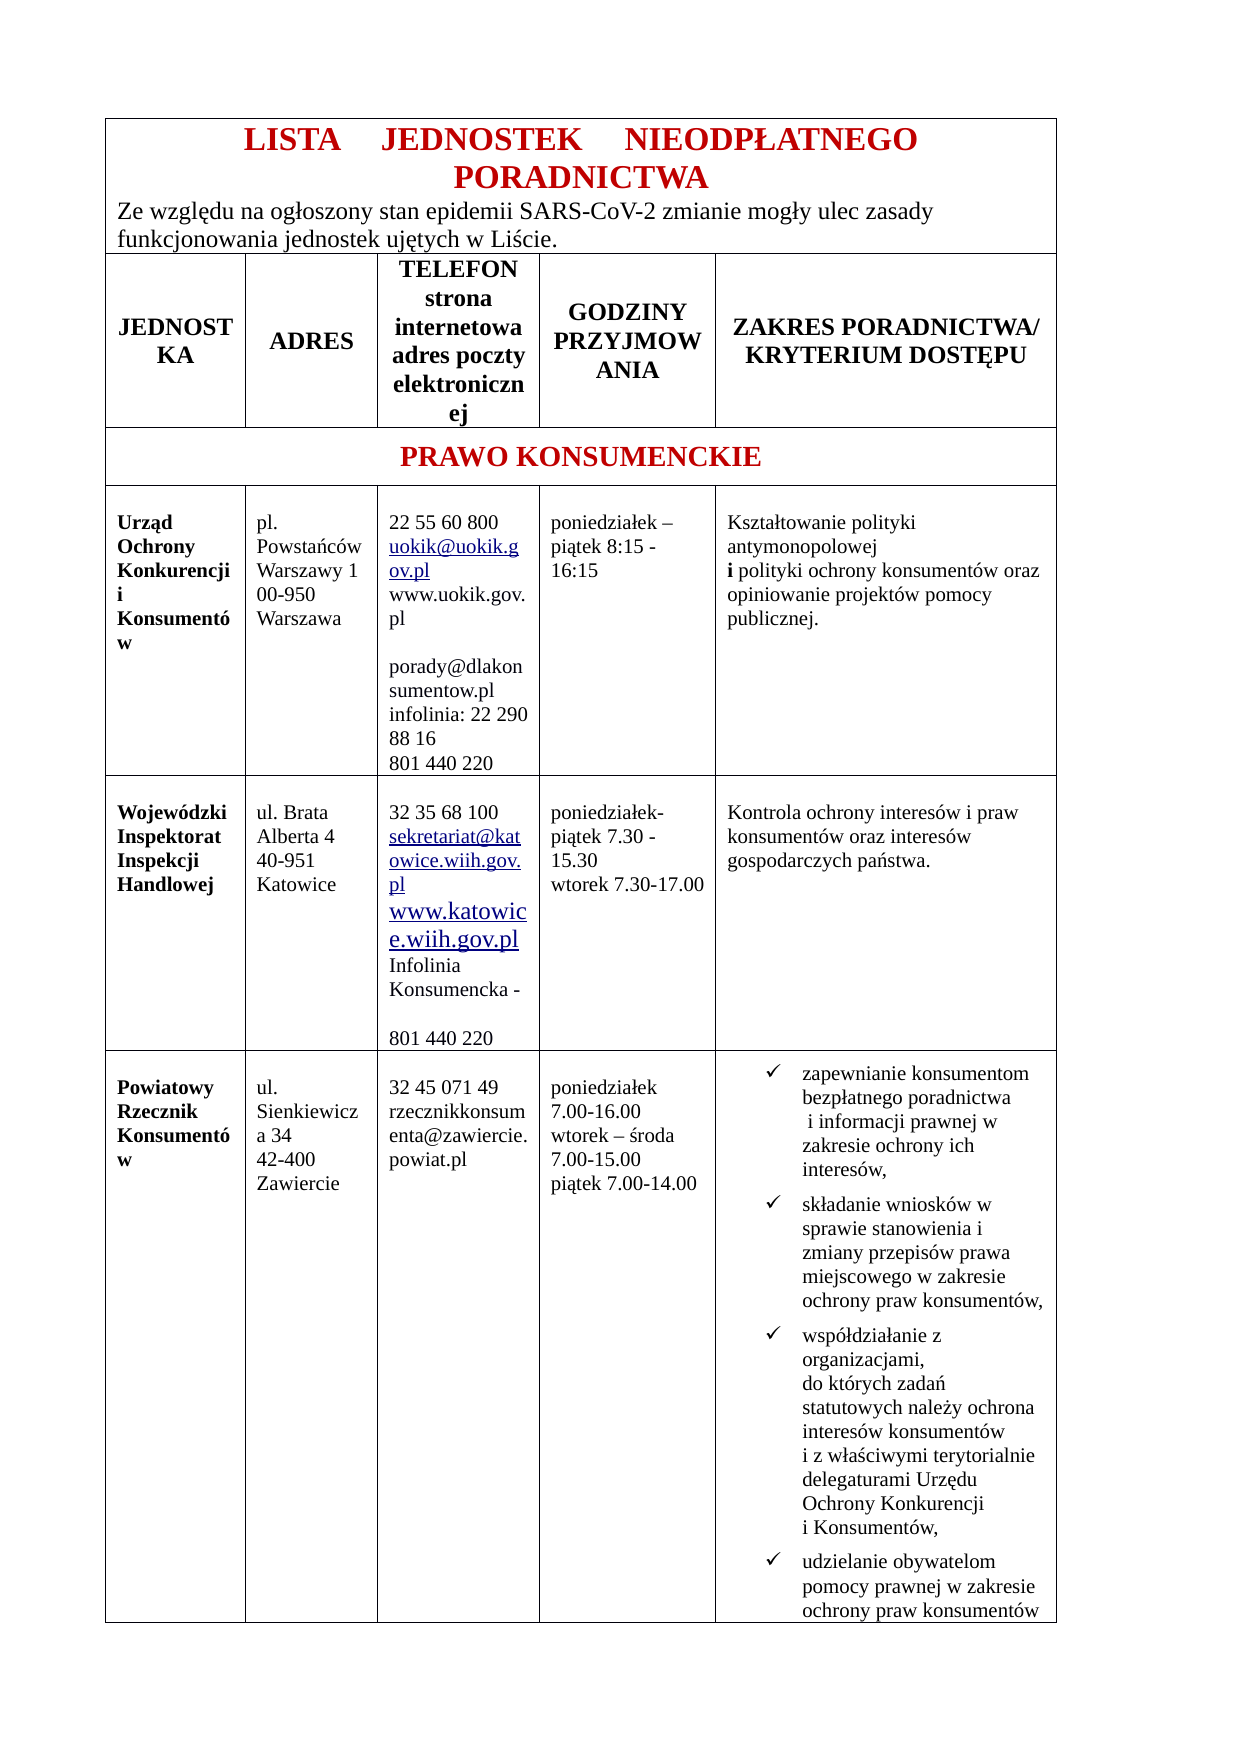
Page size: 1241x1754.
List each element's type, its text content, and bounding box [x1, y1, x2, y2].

table_cell Kształtowanie polityki antymonopolowej i polityki ochrony konsumentów oraz opiniowanie projektów pomocy publicznej. [716, 486, 1056, 774]
table_cell ADRES [246, 254, 377, 427]
table_cell poniedziałek 7.00-16.00 wtorek – środa 7.00-15.00 piątek 7.00-14.00 [540, 1051, 715, 1622]
table_cell PRAWO KONSUMENCKIE [106, 428, 1056, 485]
table_cell Wojewódzki Inspektorat Inspekcji Handlowej [106, 776, 245, 1049]
table_cell 32 45 071 49 rzecznikkonsumenta@zawiercie. powiat.pl [378, 1051, 539, 1622]
table_cell Powiatowy Rzecznik Konsumentów [106, 1051, 245, 1622]
table_cell ZAKRES PORADNICTWA/ KRYTERIUM DOSTĘPU [716, 254, 1056, 427]
table_cell Urząd Ochrony Konkurencji i Konsumentów [106, 486, 245, 774]
table_cell TELEFON strona internetowa adres poczty elektronicznej [378, 254, 539, 427]
table_cell Kontrola ochrony interesów i praw konsumentów oraz interesów gospodarczych państwa. [716, 776, 1056, 1049]
table_cell ul. Brata Alberta 4 40-951 Katowice [246, 776, 377, 1049]
table_cell zapewnianie konsumentom bezpłatnego poradnictwa i informacji prawnej w zakresie ochrony ich interesów, składanie wniosków w sprawie stanowienia i zmiany przepisów prawa miejscowego w zakresie ochrony praw konsumentów, współdziałanie z organizacjami, do których zadań statutowych należy ochrona interesów konsumentów i z właściwymi terytorialnie delegaturami Urzędu Ochrony Konkurencji i Konsumentów, udzielanie obywatelom pomocy prawnej w zakresie ochrony praw konsumentów [716, 1051, 1056, 1622]
table_cell ul. Sienkiewicza 34 42-400 Zawiercie [246, 1051, 377, 1622]
table_cell 22 55 60 800 uokik@uokik.gov.pl www.uokik.gov.pl porady@dlakonsumentow.pl infolinia: 22 290 88 16 801 440 220 [378, 486, 539, 774]
table_cell poniedziałek-piątek 7.30 - 15.30 wtorek 7.30-17.00 [540, 776, 715, 1049]
table_cell poniedziałek –piątek 8:15 - 16:15 [540, 486, 715, 774]
table_cell GODZINY PRZYJMOWANIA [540, 254, 715, 427]
table_cell JEDNOSTKA [106, 254, 245, 427]
table_cell pl. Powstańców Warszawy 1 00-950 Warszawa [246, 486, 377, 774]
table_header LISTA JEDNOSTEK NIEODPŁATNEGO PORADNICTWA Ze względu na ogłoszony stan epidemii SARS-CoV-2 zmianie mogły ulec zasady funkcjonowania jednostek ujętych w Liście. [106, 119, 1056, 253]
table_cell 32 35 68 100 sekretariat@katowice.wiih.gov.pl www.katowice.wiih.gov.pl Infolinia Konsumencka - 801 440 220 [378, 776, 539, 1049]
